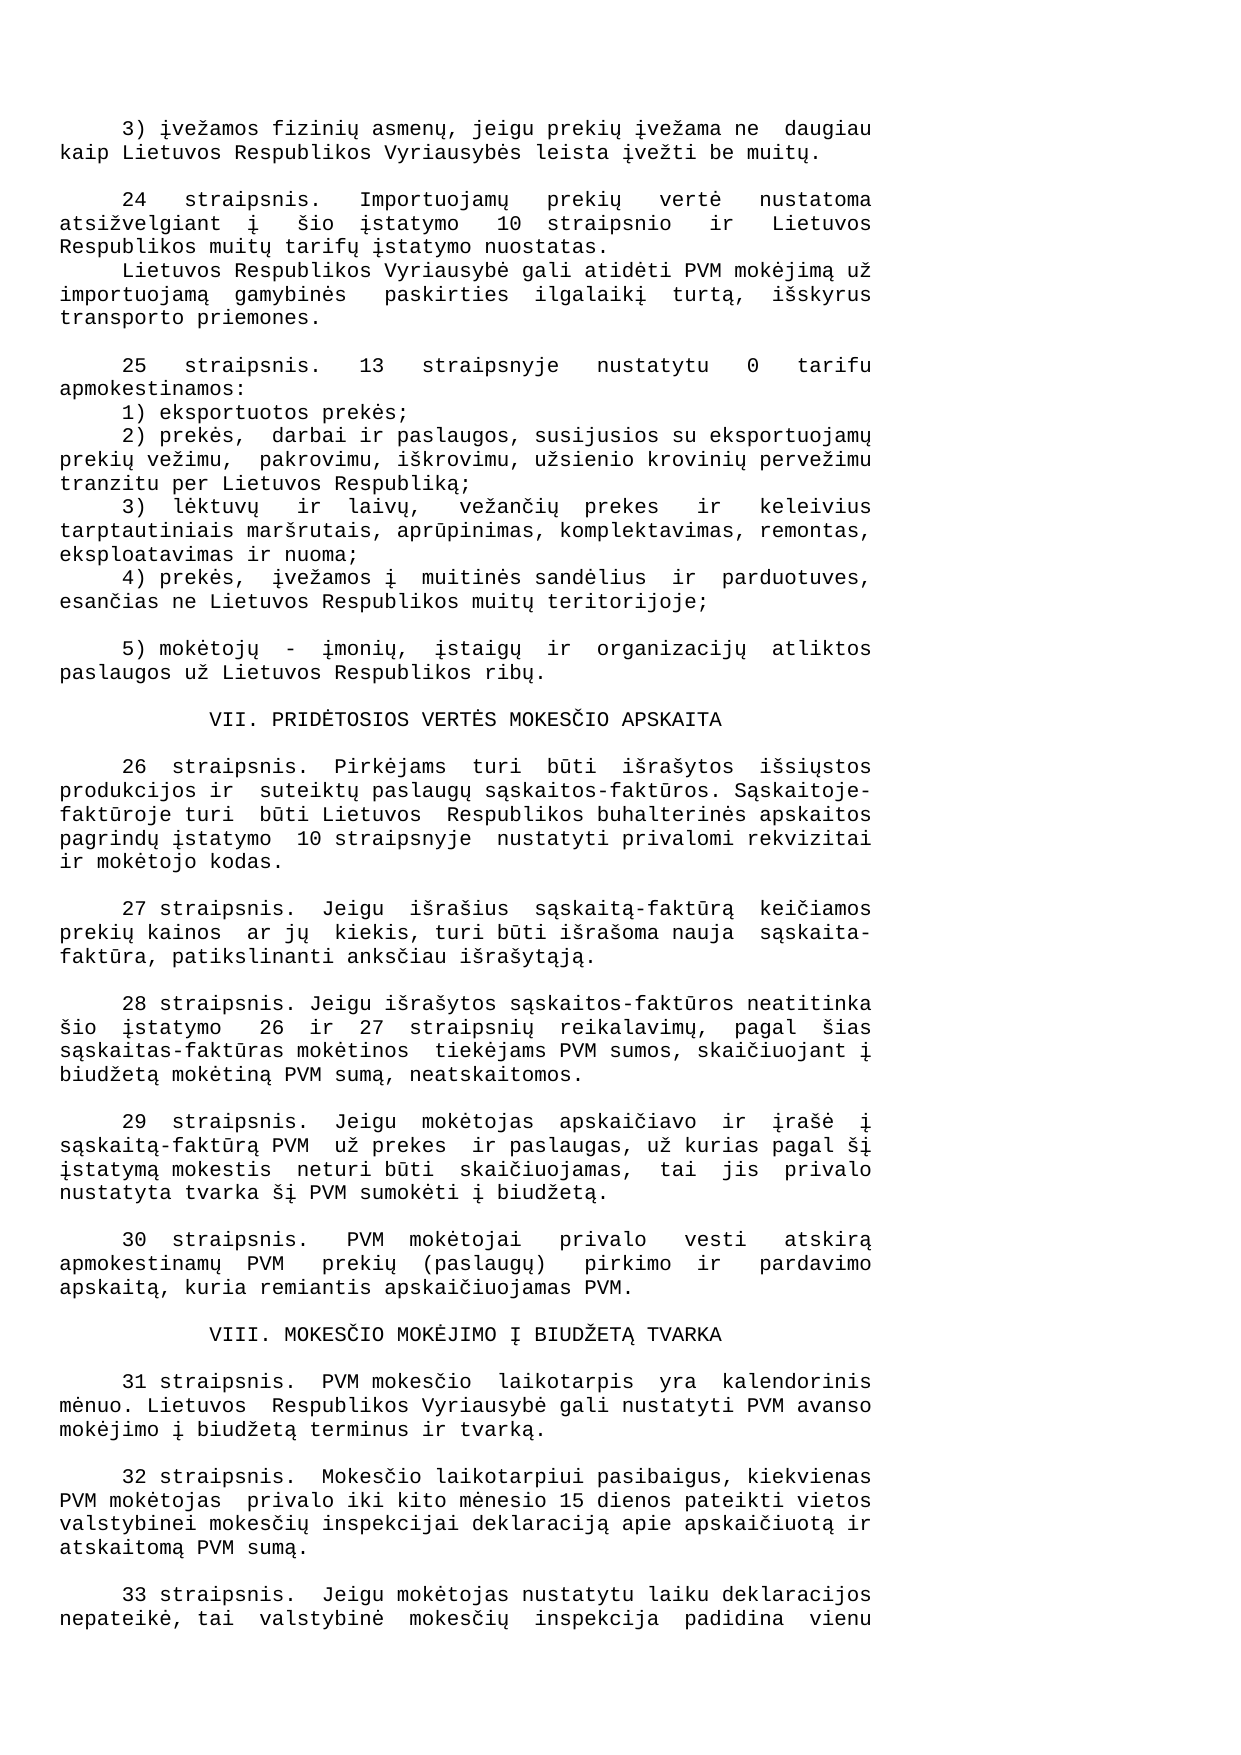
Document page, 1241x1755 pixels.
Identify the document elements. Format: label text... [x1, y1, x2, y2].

text 5) mokėtojų - įmonių, įstaigų ir organizacijų atliktos [59, 638, 1122, 662]
text nustatyta tvarka šį PVM sumokėti į biudžetą. [59, 1182, 1122, 1206]
text tarptautiniais maršrutais, aprūpinimas, komplektavimas, remontas, [59, 520, 1122, 544]
text esančias ne Lietuvos Respublikos muitų teritorijoje; [59, 591, 1122, 615]
text šio įstatymo 26 ir 27 straipsnių reikalavimų, pagal šias [59, 1017, 1122, 1040]
text paslaugos už Lietuvos Respublikos ribų. [59, 662, 1122, 686]
text faktūroje turi būti Lietuvos Respublikos buhalterinės apskaitos [59, 804, 1122, 827]
text Respublikos muitų tarifų įstatymo nuostatas. [59, 236, 1122, 260]
text 3) įvežamos fizinių asmenų, jeigu prekių įvežama ne daugiau [59, 118, 1122, 142]
text mėnuo. Lietuvos Respublikos Vyriausybė gali nustatyti PVM avanso [59, 1395, 1122, 1419]
text tranzitu per Lietuvos Respubliką; [59, 473, 1122, 496]
text 31 straipsnis. PVM mokesčio laikotarpis yra kalendorinis [59, 1371, 1122, 1395]
text 29 straipsnis. Jeigu mokėtojas apskaičiavo ir įrašė į [59, 1111, 1122, 1135]
text Lietuvos Respublikos Vyriausybė gali atidėti PVM mokėjimą už [59, 260, 1122, 284]
text apskaitą, kuria remiantis apskaičiuojamas PVM. [59, 1277, 1122, 1300]
text VII. PRIDĖTOSIOS VERTĖS MOKESČIO APSKAITA [59, 709, 1122, 733]
text prekių vežimu, pakrovimu, iškrovimu, užsienio krovinių pervežimu [59, 449, 1122, 473]
text ir mokėtojo kodas. [59, 851, 1122, 875]
text 24 straipsnis. Importuojamų prekių vertė nustatoma [59, 189, 1122, 213]
text transporto priemones. [59, 307, 1122, 331]
text 32 straipsnis. Mokesčio laikotarpiui pasibaigus, kiekvienas [59, 1466, 1122, 1489]
text 2) prekės, darbai ir paslaugos, susijusios su eksportuojamų [59, 426, 1122, 449]
text nepateikė, tai valstybinė mokesčių inspekcija padidina vienu [59, 1608, 1122, 1631]
text 1) eksportuotos prekės; [59, 402, 1122, 426]
text pagrindų įstatymo 10 straipsnyje nustatyti privalomi rekvizitai [59, 827, 1122, 851]
text apmokestinamos: [59, 378, 1122, 402]
text PVM mokėtojas privalo iki kito mėnesio 15 dienos pateikti vietos [59, 1489, 1122, 1513]
text valstybinei mokesčių inspekcijai deklaraciją apie apskaičiuotą ir [59, 1513, 1122, 1537]
text VIII. MOKESČIO MOKĖJIMO Į BIUDŽETĄ TVARKA [59, 1324, 1122, 1348]
text eksploatavimas ir nuoma; [59, 544, 1122, 567]
text 4) prekės, įvežamos į muitinės sandėlius ir parduotuves, [59, 567, 1122, 591]
text 26 straipsnis. Pirkėjams turi būti išrašytos išsiųstos [59, 757, 1122, 780]
text atsižvelgiant į šio įstatymo 10 straipsnio ir Lietuvos [59, 213, 1122, 236]
text biudžetą mokėtiną PVM sumą, neatskaitomos. [59, 1064, 1122, 1088]
text įstatymą mokestis neturi būti skaičiuojamas, tai jis privalo [59, 1158, 1122, 1182]
text 27 straipsnis. Jeigu išrašius sąskaitą-faktūrą keičiamos [59, 898, 1122, 922]
text 33 straipsnis. Jeigu mokėtojas nustatytu laiku deklaracijos [59, 1584, 1122, 1608]
text 3) lėktuvų ir laivų, vežančių prekes ir keleivius [59, 496, 1122, 520]
text produkcijos ir suteiktų paslaugų sąskaitos-faktūros. Sąskaitoje- [59, 780, 1122, 804]
text prekių kainos ar jų kiekis, turi būti išrašoma nauja sąskaita- [59, 922, 1122, 946]
text importuojamą gamybinės paskirties ilgalaikį turtą, išskyrus [59, 284, 1122, 307]
text 25 straipsnis. 13 straipsnyje nustatytu 0 tarifu [59, 354, 1122, 378]
text sąskaitas-faktūras mokėtinos tiekėjams PVM sumos, skaičiuojant į [59, 1040, 1122, 1064]
text sąskaitą-faktūrą PVM už prekes ir paslaugas, už kurias pagal šį [59, 1135, 1122, 1158]
text kaip Lietuvos Respublikos Vyriausybės leista įvežti be muitų. [59, 142, 1122, 165]
text apmokestinamų PVM prekių (paslaugų) pirkimo ir pardavimo [59, 1253, 1122, 1277]
text atskaitomą PVM sumą. [59, 1537, 1122, 1561]
text 30 straipsnis. PVM mokėtojai privalo vesti atskirą [59, 1229, 1122, 1253]
text 28 straipsnis. Jeigu išrašytos sąskaitos-faktūros neatitinka [59, 993, 1122, 1017]
text faktūra, patikslinanti anksčiau išrašytąją. [59, 946, 1122, 969]
text mokėjimo į biudžetą terminus ir tvarką. [59, 1419, 1122, 1442]
